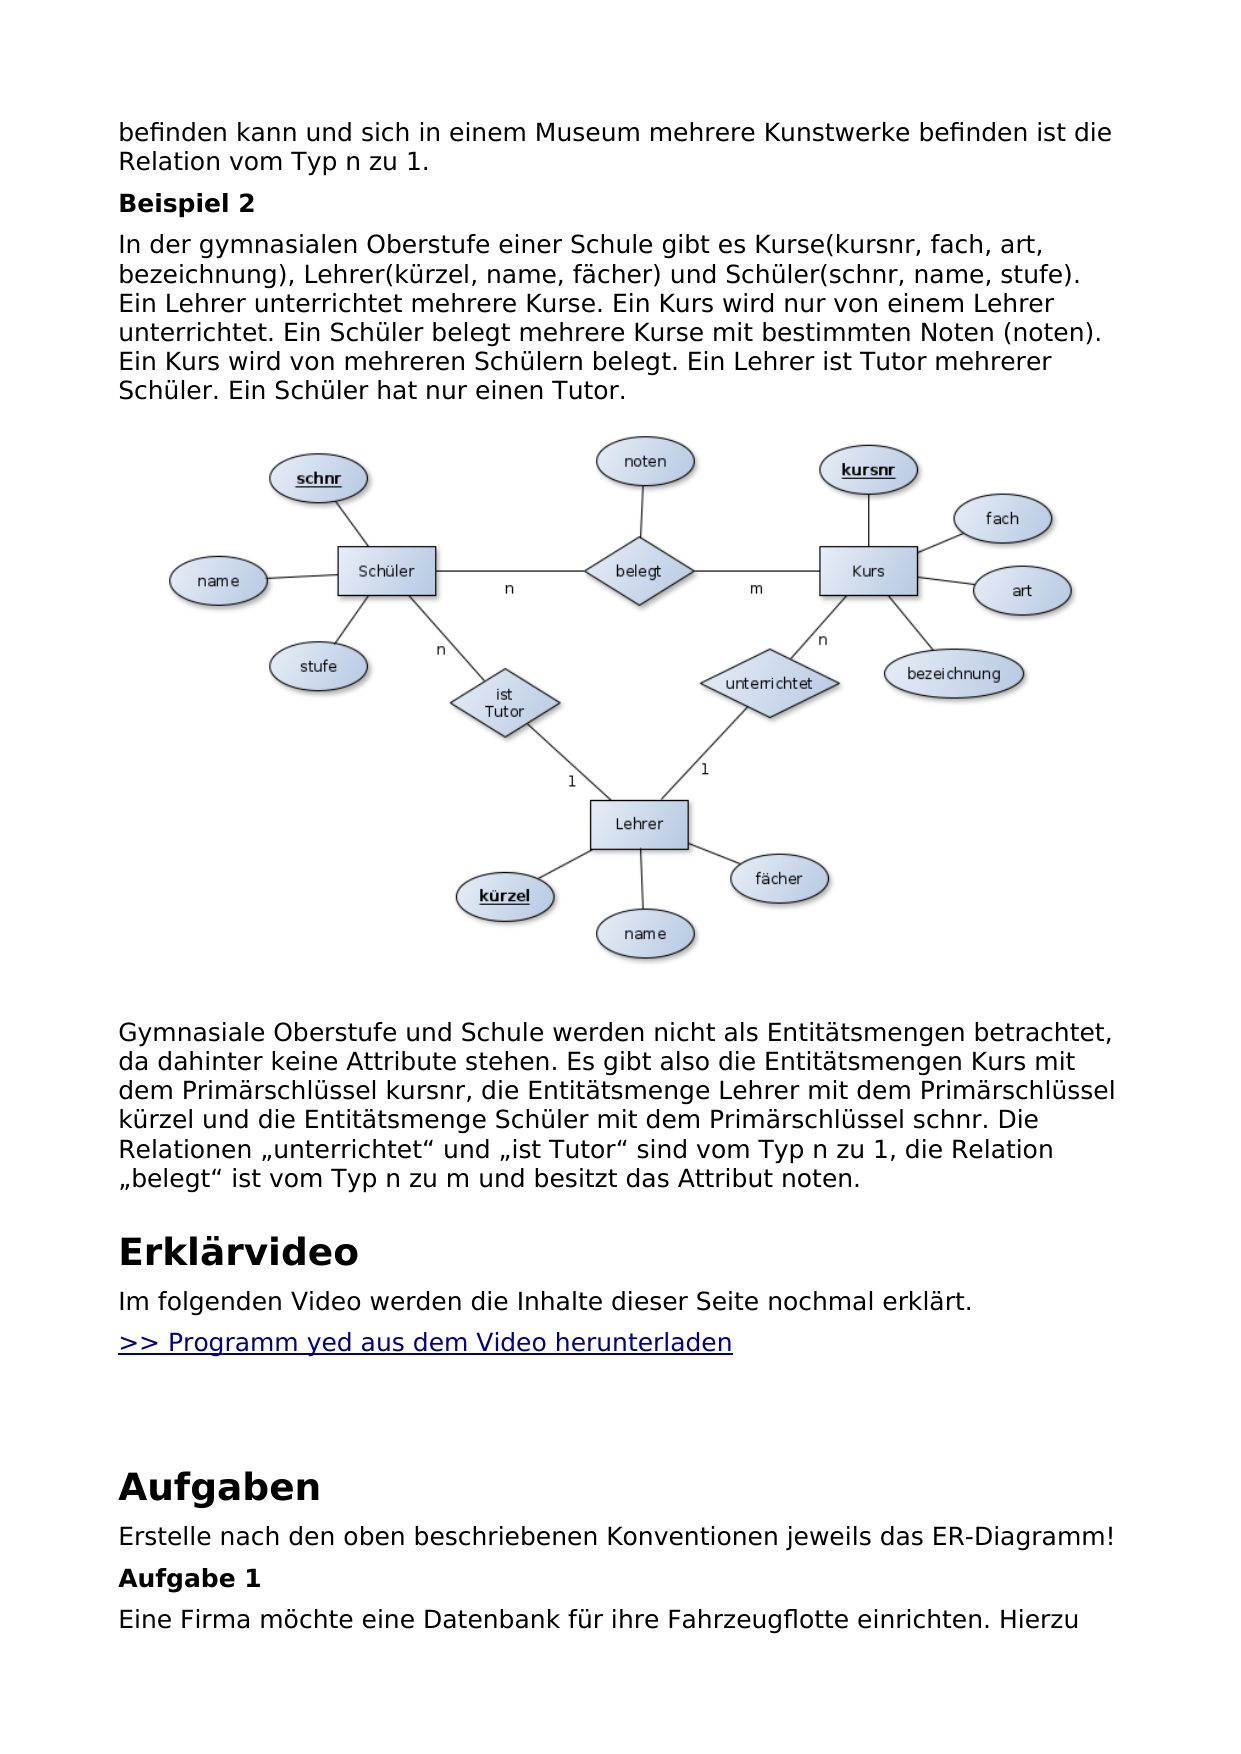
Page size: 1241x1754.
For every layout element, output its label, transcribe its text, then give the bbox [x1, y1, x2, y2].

text Beispiel 2 [118, 189, 1122, 218]
text befinden kann und sich in einem Museum mehrere Kunstwerke befinden ist die Relation vom Typ n zu 1. [118, 118, 1122, 176]
text Im folgenden Video werden die Inhalte dieser Seite nochmal erklärt. [118, 1287, 1122, 1316]
text Aufgabe 1 [118, 1564, 1122, 1593]
subtitle Aufgaben [118, 1466, 1122, 1509]
picture [151, 418, 1089, 977]
text Eine Firma möchte eine Datenbank für ihre Fahrzeugflotte einrichten. Hierzu [118, 1605, 1122, 1634]
text Gymnasiale Oberstufe und Schule werden nicht als Entitätsmengen betrachtet, da dahinter keine Attribute stehen. Es gibt also die Entitätsmengen Kurs mit dem Primärschlüssel kursnr, die Entitätsmenge Lehrer mit dem Primärschlüssel kürzel und die Entitätsmenge Schüler mit dem Primärschlüssel schnr. Die Relationen „unterrichtet“ und „ist Tutor“ sind vom Typ n zu 1, die Relation „belegt“ ist vom Typ n zu m und besitzt das Attribut noten. [118, 1018, 1122, 1193]
subtitle Erklärvideo [118, 1231, 1122, 1274]
text In der gymnasialen Oberstufe einer Schule gibt es Kurse(kursnr, fach, art, bezeichnung), Lehrer(kürzel, name, fächer) und Schüler(schnr, name, stufe). Ein Lehrer unterrichtet mehrere Kurse. Ein Kurs wird nur von einem Lehrer unterrichtet. Ein Schüler belegt mehrere Kurse mit bestimmten Noten (noten). Ein Kurs wird von mehreren Schülern belegt. Ein Lehrer ist Tutor mehrerer Schüler. Ein Schüler hat nur einen Tutor. [118, 231, 1122, 406]
text Erstelle nach den oben beschriebenen Konventionen jeweils das ER-Diagramm! [118, 1522, 1122, 1551]
text >> Programm yed aus dem Video herunterladen [118, 1328, 1122, 1358]
